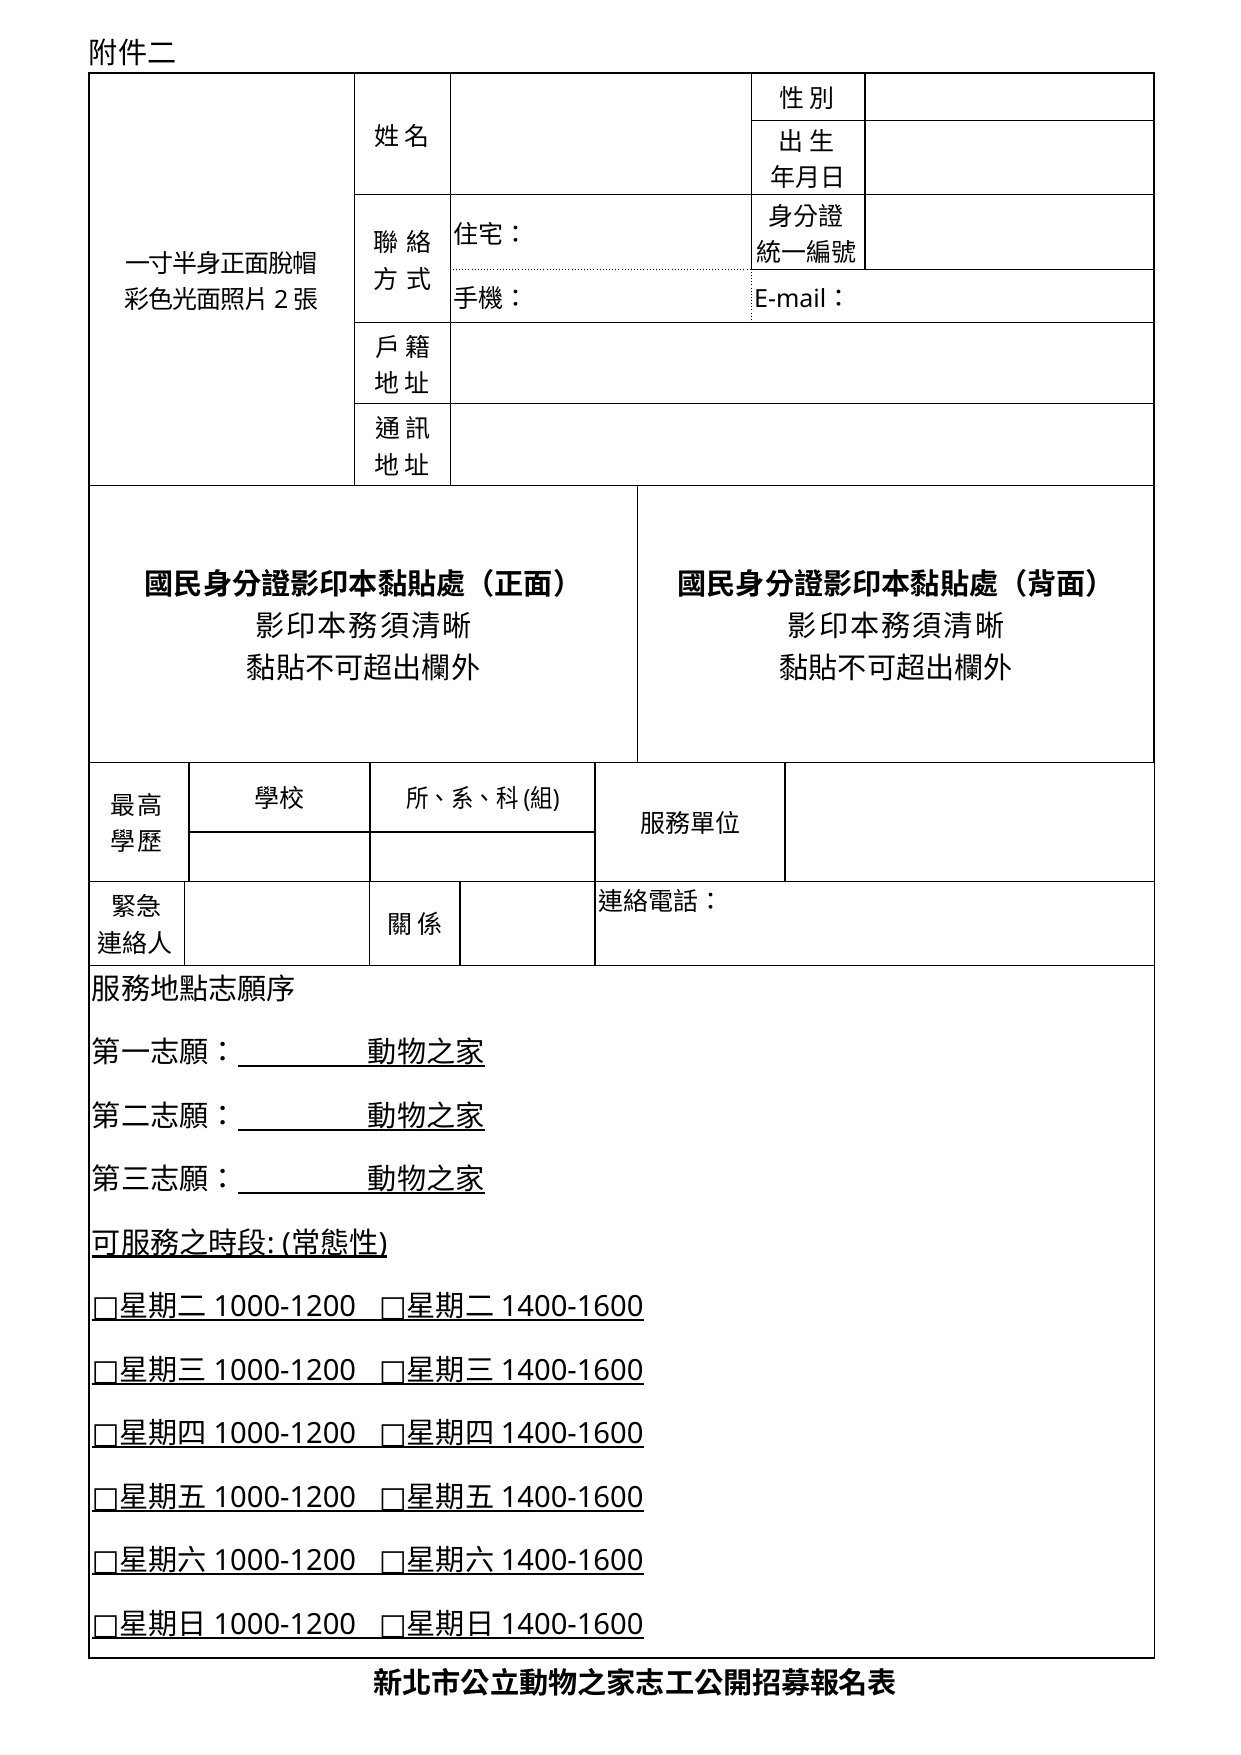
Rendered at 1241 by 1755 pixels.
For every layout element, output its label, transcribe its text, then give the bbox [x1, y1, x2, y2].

table_cell [461, 882, 594, 964]
table_cell [786, 763, 1154, 881]
table_cell 國民身分證影印本黏貼處（正面） 影印本務須清晰 黏貼不可超出欄外 [90, 486, 637, 762]
table_cell 最 高 學 歷 [90, 763, 188, 881]
table_header [451, 74, 751, 194]
table_cell 國民身分證影印本黏貼處（背面） 影印本務須清晰 黏貼不可超出欄外 [638, 486, 1153, 762]
table_cell 聯 絡 方 式 [355, 195, 450, 322]
table_cell [451, 323, 1153, 403]
text 新北市公立動物之家志工公開招募報名表 [89, 1659, 1181, 1702]
table_cell 出 生 年月日 [752, 121, 864, 194]
table_header 姓 名 [355, 74, 450, 194]
table_cell 身分證 統一編號 [752, 195, 864, 269]
table_cell E-mail： [751, 270, 1153, 322]
table_cell [371, 833, 594, 881]
table_header 一寸半身正面脫帽 彩色光面照片2張 [90, 74, 354, 485]
table_cell 服務單位 [596, 763, 784, 881]
table_cell 關 係 [370, 882, 459, 964]
table_cell 學校 [190, 763, 369, 831]
table_cell [190, 833, 369, 881]
table_cell [451, 404, 1153, 485]
table_cell 所、系、科 (組) [371, 763, 594, 831]
table_header 性 別 [752, 74, 864, 119]
table_header [866, 74, 1153, 119]
table_cell 手機： [451, 269, 751, 322]
table_cell 連絡電話： [596, 882, 1154, 964]
text 附件二 [89, 29, 1181, 72]
table_cell 緊急 連絡人 [90, 882, 184, 964]
table_cell 服務地點志願序 第一志願： 動物之家 第二志願： 動物之家 第三志願： 動物之家 可服務之時段: (常態性) □星期二 1000-1200 □星期二 1400-1600 □星期三 1000-1200 □星期三 1400-1600 □星期四 1000-1200 □星期四 1400-1600 □星期五 1000-1200 □星期五 1400-1600 □星期六 1000-1200 □星期六 1400-1600 □星期日 1000-1200 □星期日 1400-1600 [90, 966, 1154, 1657]
table_cell [866, 121, 1153, 194]
table_cell 住宅： [451, 195, 751, 269]
table_cell [185, 882, 369, 964]
table_cell [866, 195, 1153, 269]
table_cell 通 訊 地 址 [355, 404, 450, 485]
table_cell 戶 籍 地 址 [355, 323, 450, 403]
